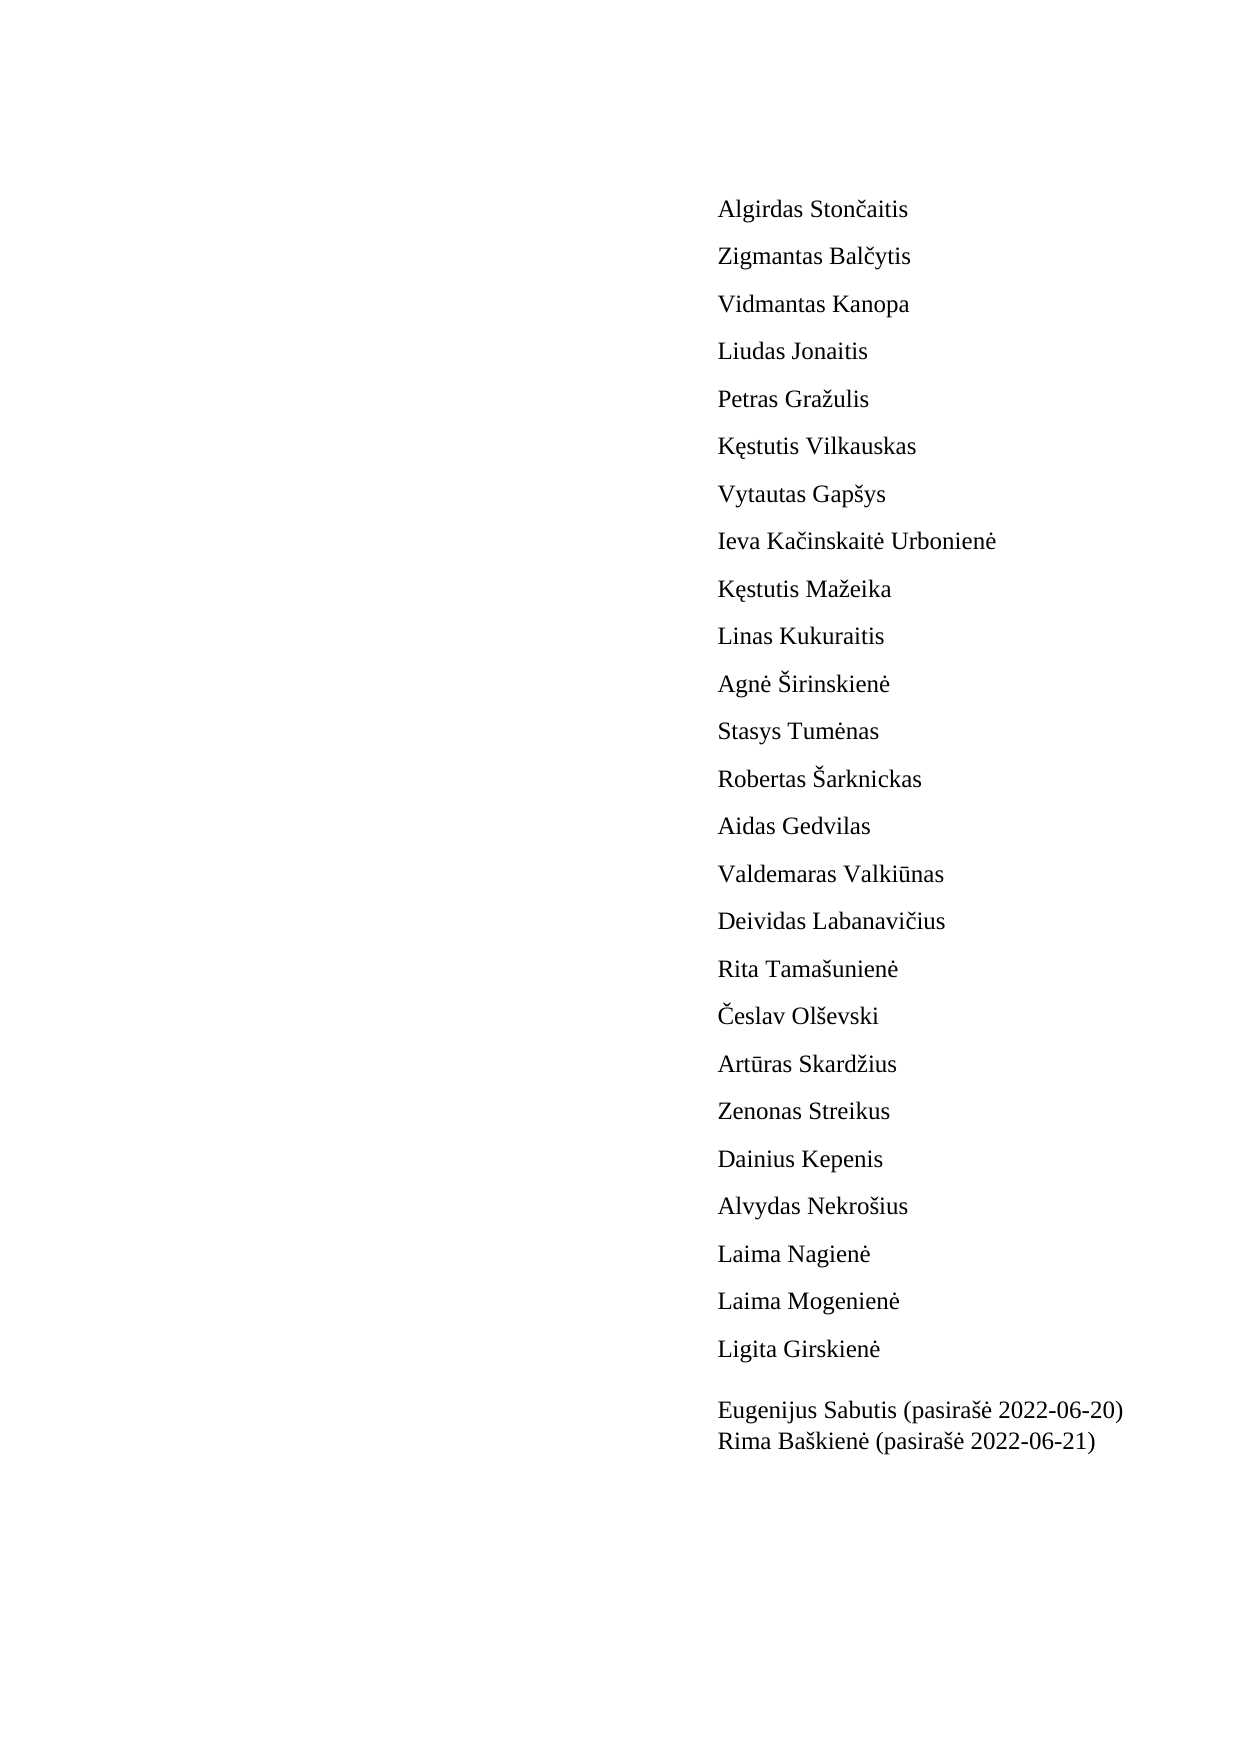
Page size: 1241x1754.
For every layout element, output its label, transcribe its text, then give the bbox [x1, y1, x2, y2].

text Laima Mogenienė [582, 1286, 1181, 1315]
text Petras Gražulis [582, 384, 1181, 413]
text Zigmantas Balčytis [582, 241, 1181, 270]
text Algirdas Stončaitis [582, 194, 1181, 223]
text Robertas Šarknickas [582, 764, 1181, 793]
text Valdemaras Valkiūnas [582, 859, 1181, 888]
text Rita Tamašunienė [582, 954, 1181, 983]
text Rima Baškienė (pasirašė 2022-06-21) [582, 1426, 1181, 1455]
text Deividas Labanavičius [582, 906, 1181, 935]
text Kęstutis Vilkauskas [582, 431, 1181, 460]
text Liudas Jonaitis [582, 336, 1181, 365]
text Vytautas Gapšys [582, 479, 1181, 508]
text Ieva Kačinskaitė Urbonienė [582, 526, 1181, 555]
text Alvydas Nekrošius [582, 1191, 1181, 1220]
text Stasys Tumėnas [582, 716, 1181, 745]
text Eugenijus Sabutis (pasirašė 2022-06-20) [582, 1395, 1181, 1424]
text Česlav Olševski [582, 1001, 1181, 1030]
text Kęstutis Mažeika [582, 574, 1181, 603]
text Agnė Širinskienė [582, 669, 1181, 698]
text Ligita Girskienė [582, 1334, 1181, 1363]
text Zenonas Streikus [582, 1096, 1181, 1125]
text Artūras Skardžius [582, 1049, 1181, 1078]
text Dainius Kepenis [582, 1144, 1181, 1173]
text Laima Nagienė [582, 1239, 1181, 1268]
text Linas Kukuraitis [582, 621, 1181, 650]
text Vidmantas Kanopa [582, 289, 1181, 318]
text Aidas Gedvilas [582, 811, 1181, 840]
